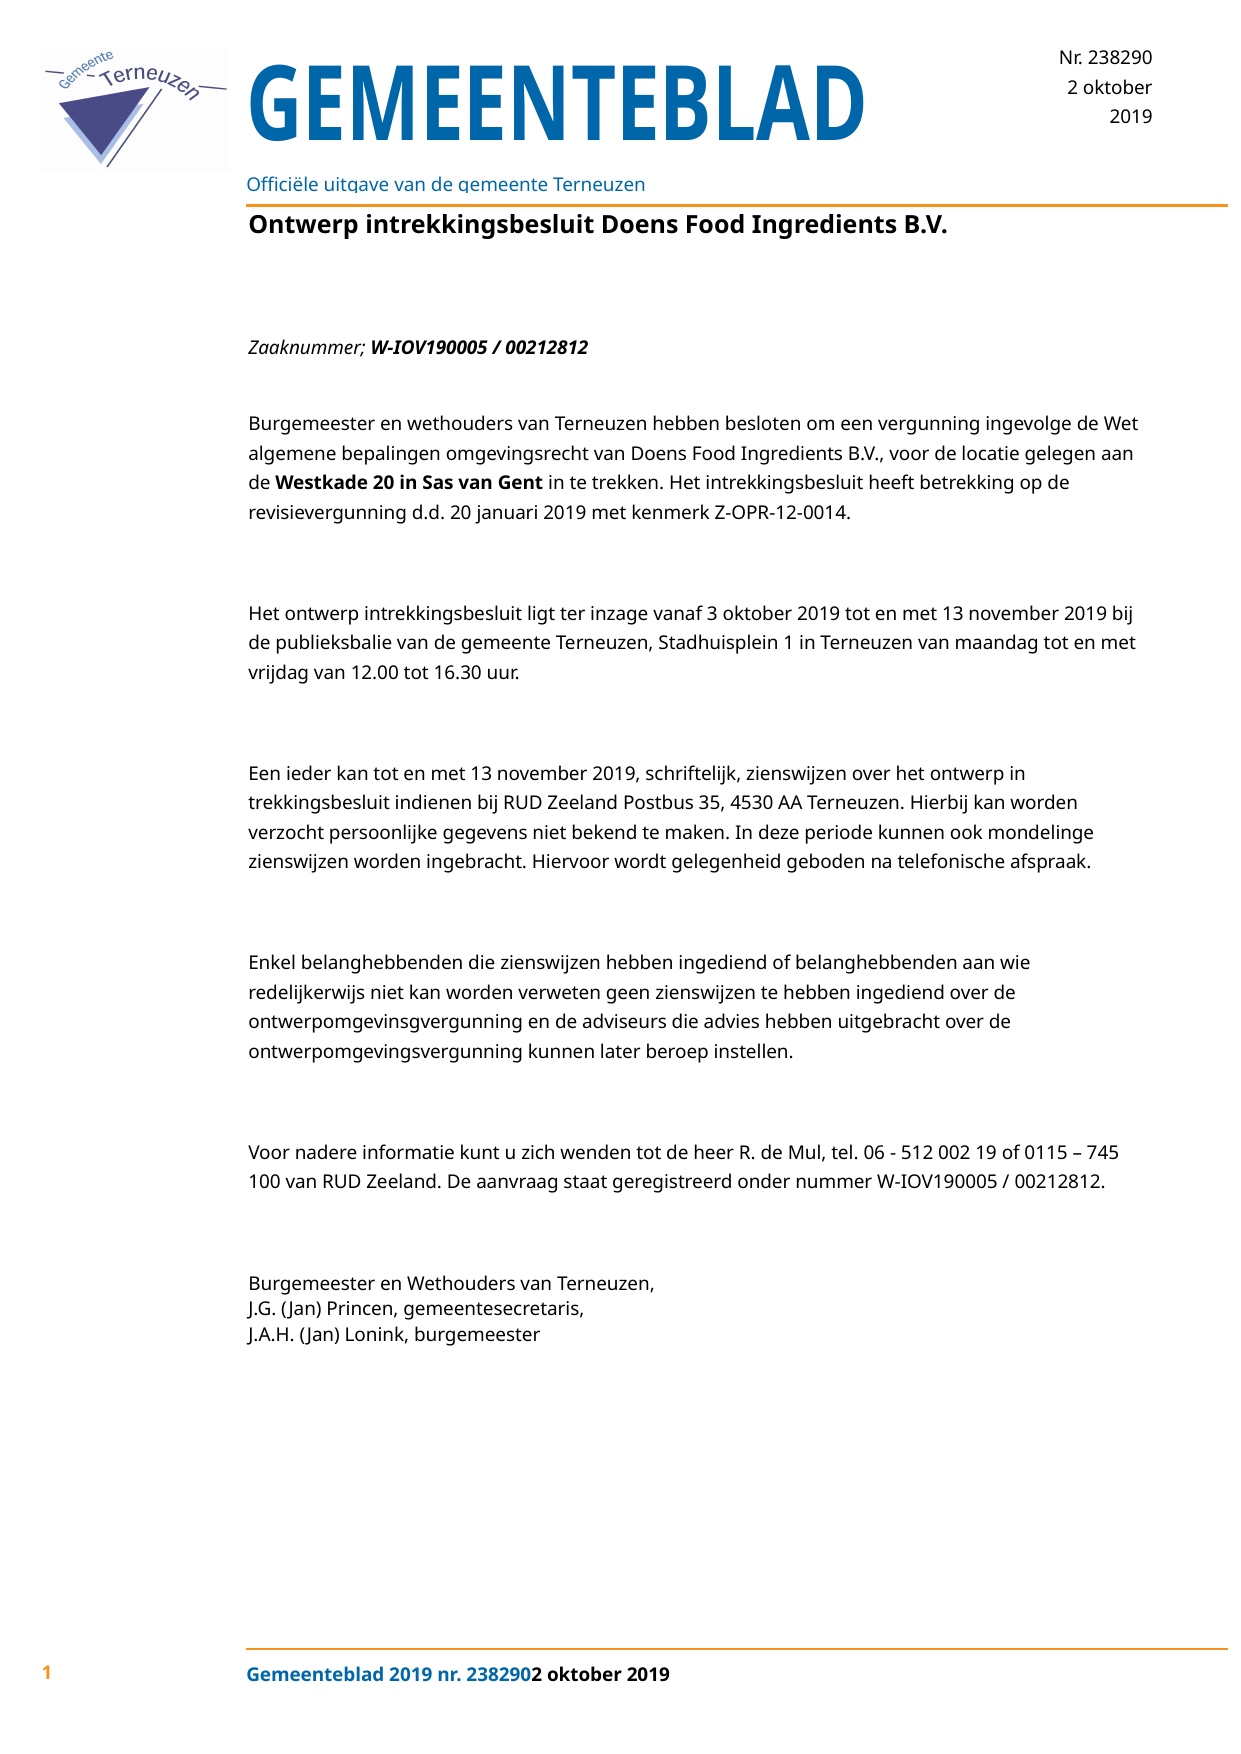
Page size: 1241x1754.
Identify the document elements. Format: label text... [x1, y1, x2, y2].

text Een ieder kan tot en met 13 november 2019, schriftelijk, zienswijzen over het ontwerp in trekkingsbesluit indienen bij RUD Zeeland Postbus 35, 4530 AA Terneuzen. Hierbij kan worden verzocht persoonlijke gegevens niet bekend te maken. In deze periode kunnen ook mondelinge zienswijzen worden ingebracht. Hiervoor wordt gelegenheid geboden na telefonische afspraak. [248, 760, 1152, 874]
table_cell [248, 1347, 700, 1373]
text Burgemeester en wethouders van Terneuzen hebben besloten om een vergunning ingevolge de Wet algemene bepalingen omgevingsrecht van Doens Food Ingredients B.V., voor de locatie gelegen aan de Westkade 20 in Sas van Gent in te trekken. Het intrekkingsbesluit heeft betrekking op de revisievergunning d.d. 20 januari 2019 met kenmerk Z-OPR-12-0014. [248, 410, 1152, 525]
text Voor nadere informatie kunt u zich wenden tot de heer R. de Mul, tel. 06 - 512 002 19 of 0115 – 745 100 van RUD Zeeland. De aanvraag staat geregistreerd onder nummer W-IOV190005 / 00212812. [248, 1139, 1152, 1194]
text Enkel belanghebbenden die zienswijzen hebben ingediend of belanghebbenden aan wie redelijkerwijs niet kan worden verweten geen zienswijzen te hebben ingediend over de ontwerpomgevinsgvergunning en de adviseurs die advies hebben uitgebracht over de ontwerpomgevingsvergunning kunnen later beroep instellen. [248, 949, 1152, 1064]
table_cell J.A.H. (Jan) Lonink, burgemeester [248, 1321, 1152, 1347]
table_cell [700, 1295, 1152, 1321]
text Het ontwerp intrekkingsbesluit ligt ter inzage vanaf 3 oktober 2019 tot en met 13 november 2019 bij de publieksbalie van de gemeente Terneuzen, Stadhuisplein 1 in Terneuzen van maandag tot en met vrijdag van 12.00 tot 16.30 uur. [248, 600, 1152, 685]
table_cell [700, 1347, 1152, 1373]
text Ontwerp intrekkingsbesluit Doens Food Ingredients B.V. [248, 207, 1152, 241]
picture [41, 47, 231, 172]
text Zaaknummer; W-IOV190005 / 00212812 [248, 334, 1152, 360]
table_header Burgemeester en Wethouders van Terneuzen, [248, 1270, 1152, 1295]
table_cell J.G. (Jan) Princen, gemeentesecretaris, [248, 1295, 700, 1321]
